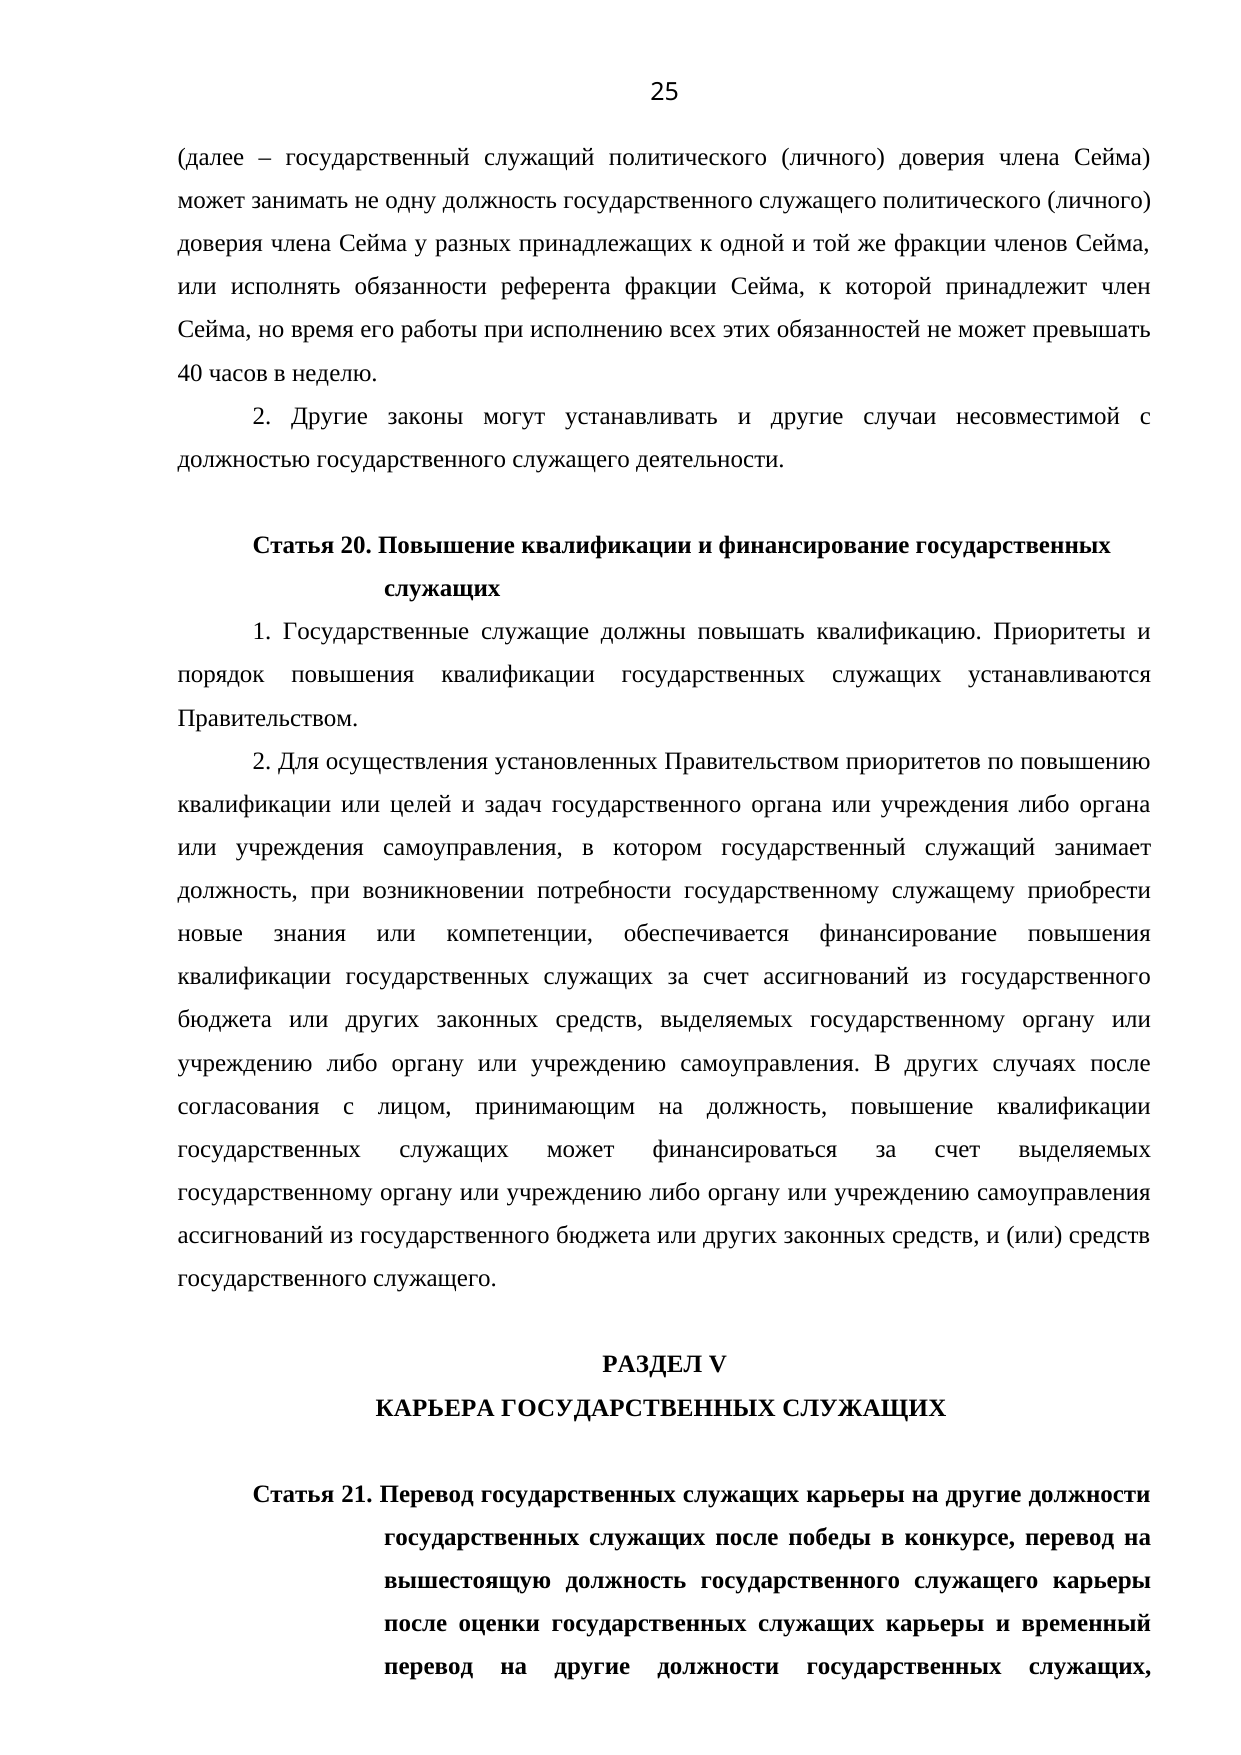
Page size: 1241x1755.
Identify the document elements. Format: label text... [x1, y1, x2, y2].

text Статья 21. Перевод государственных служащих карьеры на другие должности государственных служащих после победы в конкурсе, перевод на вышестоящую должность государственного служащего карьеры после оценки государственных служащих карьеры и временный перевод на другие должности государственных служащих, [252, 1479, 1152, 1680]
text РАЗДЕЛ V [177, 1349, 1152, 1378]
text 2. Для осуществления установленных Правительством приоритетов по повышению квалификации или целей и задач государственного органа или учреждения либо органа или учреждения самоуправления, в котором государственный служащий занимает должность, при возникновении потребности государственному служащему приобрести новые знания или компетенции, обеспечивается финансирование повышения квалификации государственных служащих за счет ассигнований из государственного бюджета или других законных средств, выделяемых государственному органу или учреждению либо органу или учреждению самоуправления. В других случаях после согласования с лицом, принимающим на должность, повышение квалификации государственных служащих может финансироваться за счет выделяемых государственному органу или учреждению либо органу или учреждению самоуправления ассигнований из государственного бюджета или других законных средств, и (или) средств государственного служащего. [177, 746, 1152, 1292]
text КАРЬЕРА ГОСУДАРСТВЕННЫХ СЛУЖАЩИХ [177, 1393, 1152, 1421]
text Статья 20. Повышение квалификации и финансирование государственных служащих [252, 530, 1152, 602]
text (далее – государственный служащий политического (личного) доверия члена Сейма) может занимать не одну должность государственного служащего политического (личного) доверия члена Сейма у разных принадлежащих к одной и той же фракции членов Сейма, или исполнять обязанности референта фракции Сейма, к которой принадлежит член Сейма, но время его работы при исполнению всех этих обязанностей не может превышать 40 часов в неделю. [177, 142, 1152, 386]
text 2. Другие законы могут устанавливать и другие случаи несовместимой с должностью государственного служащего деятельности. [177, 401, 1152, 473]
text 1. Государственные служащие должны повышать квалификацию. Приоритеты и порядок повышения квалификации государственных служащих устанавливаются Правительством. [177, 616, 1152, 731]
